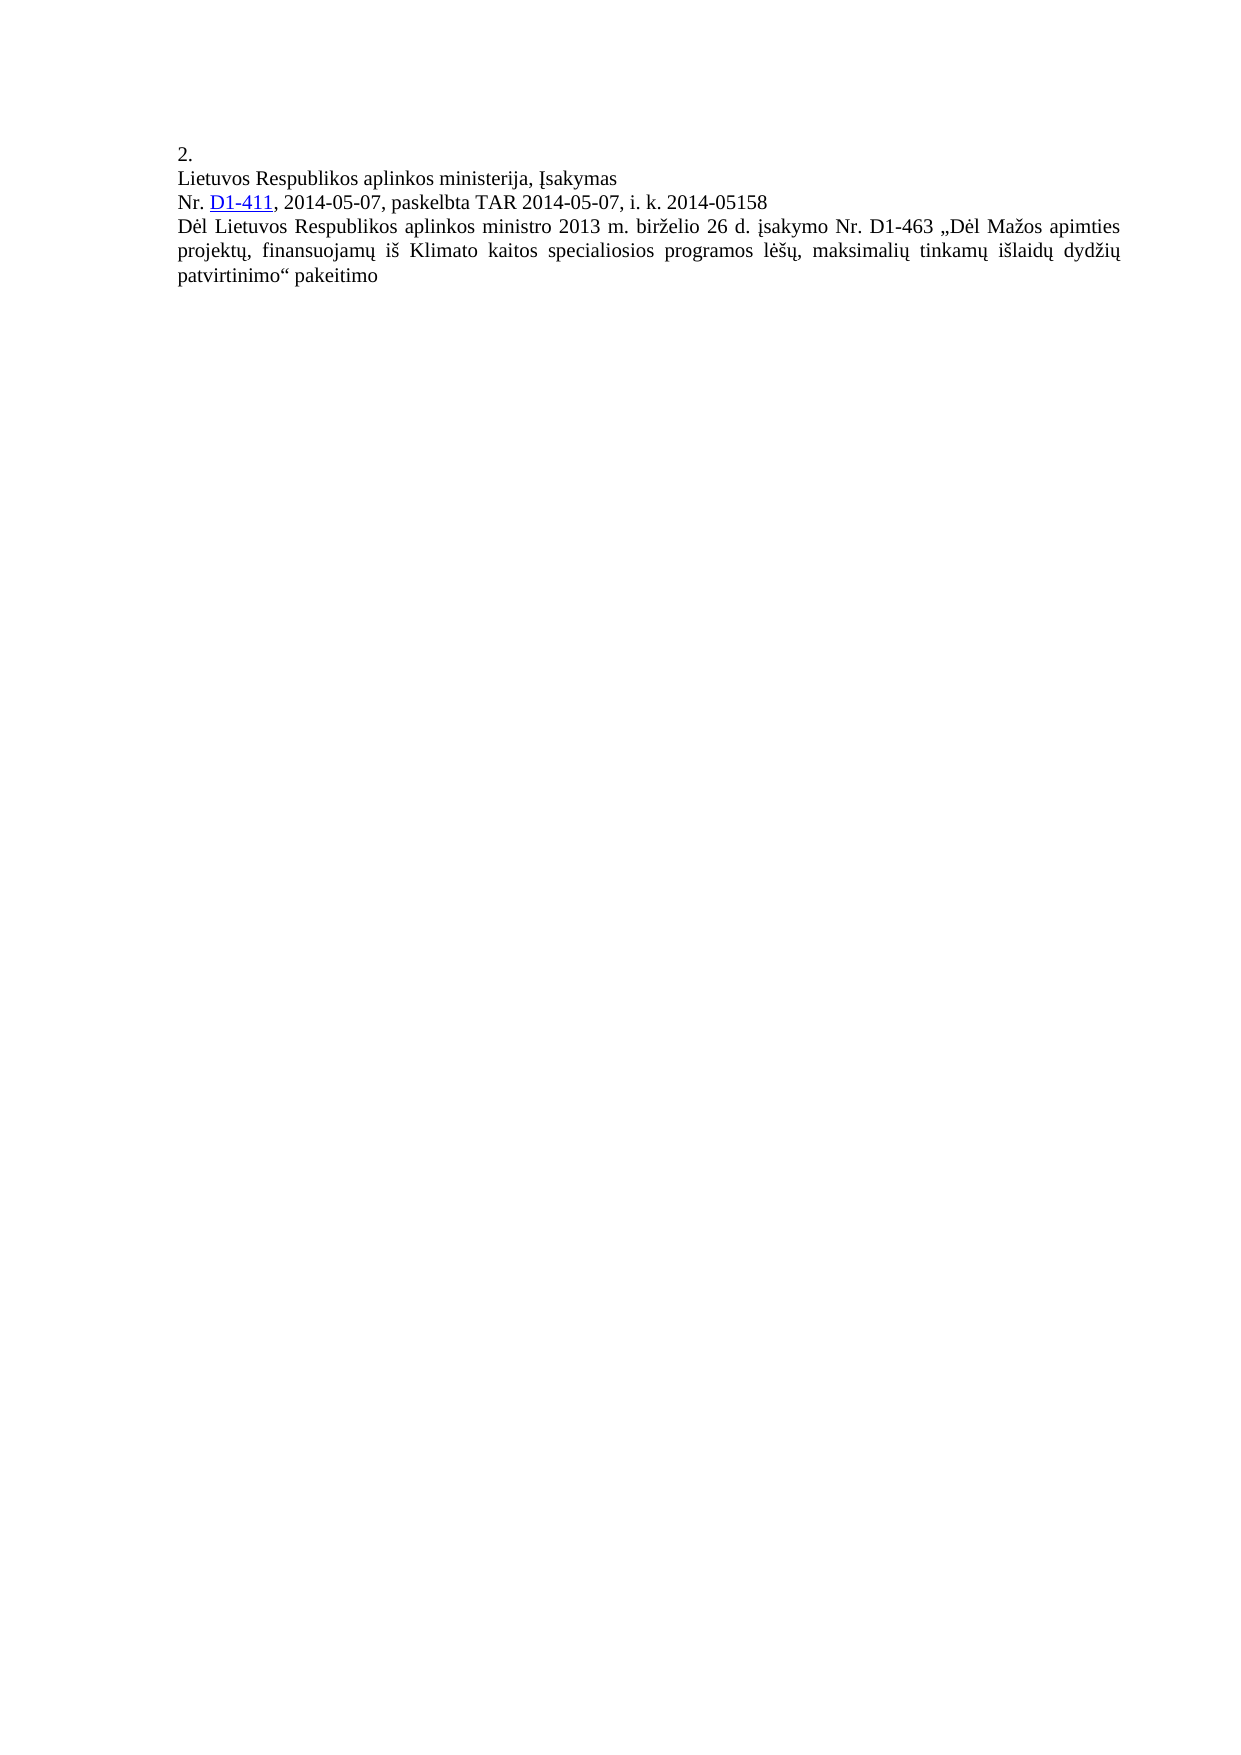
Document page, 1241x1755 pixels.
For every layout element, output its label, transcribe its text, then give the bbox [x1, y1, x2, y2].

text Lietuvos Respublikos aplinkos ministerija, Įsakymas [177, 166, 1122, 190]
text 2. [177, 142, 1122, 166]
text Dėl Lietuvos Respublikos aplinkos ministro 2013 m. birželio 26 d. įsakymo Nr. D1-463 „Dėl Mažos apimties projektų, finansuojamų iš Klimato kaitos specialiosios programos lėšų, maksimalių tinkamų išlaidų dydžių patvirtinimo“ pakeitimo [177, 214, 1122, 287]
text Nr. D1-411, 2014-05-07, paskelbta TAR 2014-05-07, i. k. 2014-05158 [177, 190, 1122, 214]
